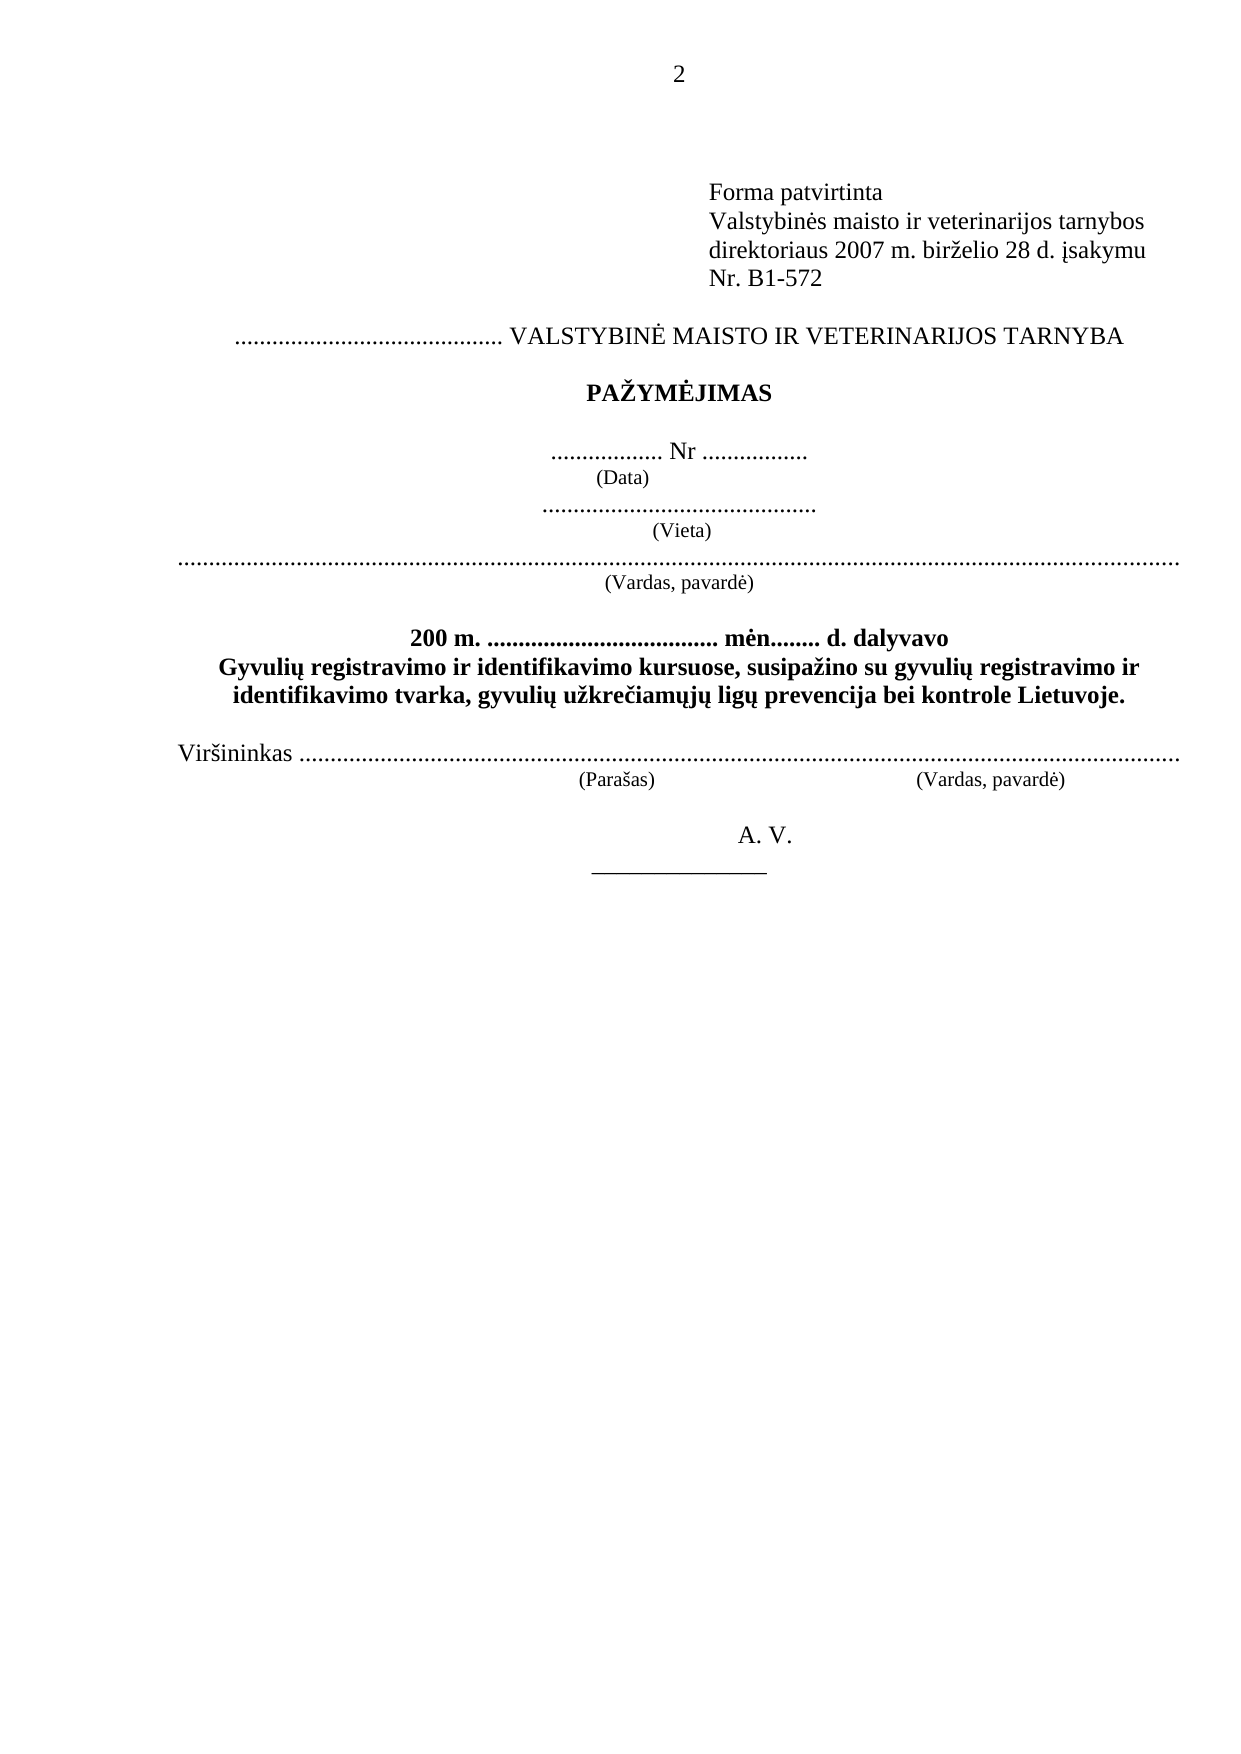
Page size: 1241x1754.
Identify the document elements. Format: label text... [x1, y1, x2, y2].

text (Vardas, pavardė) [177, 570, 1181, 594]
text Forma patvirtinta [709, 177, 1181, 206]
text (Parašas) (Vardas, pavardė) [177, 767, 1181, 791]
text ........................................... VALSTYBINĖ MAISTO IR VETERINARIJOS TARNYBA [177, 321, 1181, 350]
text Gyvulių registravimo ir identifikavimo kursuose, susipažino su gyvulių registravimo ir identifikavimo tvarka, gyvulių užkrečiamųjų ligų prevencija bei kontrole Lietuvoje. [177, 652, 1181, 709]
text ............................................ [177, 489, 1181, 517]
text Nr. B1-572 [177, 263, 1181, 292]
text (Vieta) [177, 517, 1181, 542]
text direktoriaus 2007 m. birželio 28 d. įsakymu [177, 235, 1181, 263]
text .................. Nr ................. [177, 436, 1181, 465]
text A. V. [177, 820, 1181, 848]
text ______________ [177, 848, 1181, 877]
text Valstybinės maisto ir veterinarijos tarnybos [177, 206, 1181, 235]
text 200 m. ..................................... mėn........ d. dalyvavo [177, 623, 1181, 652]
text Viršininkas [177, 738, 1181, 767]
text PAŽYMĖJIMAS [177, 378, 1181, 407]
text (Data) [177, 465, 1181, 489]
